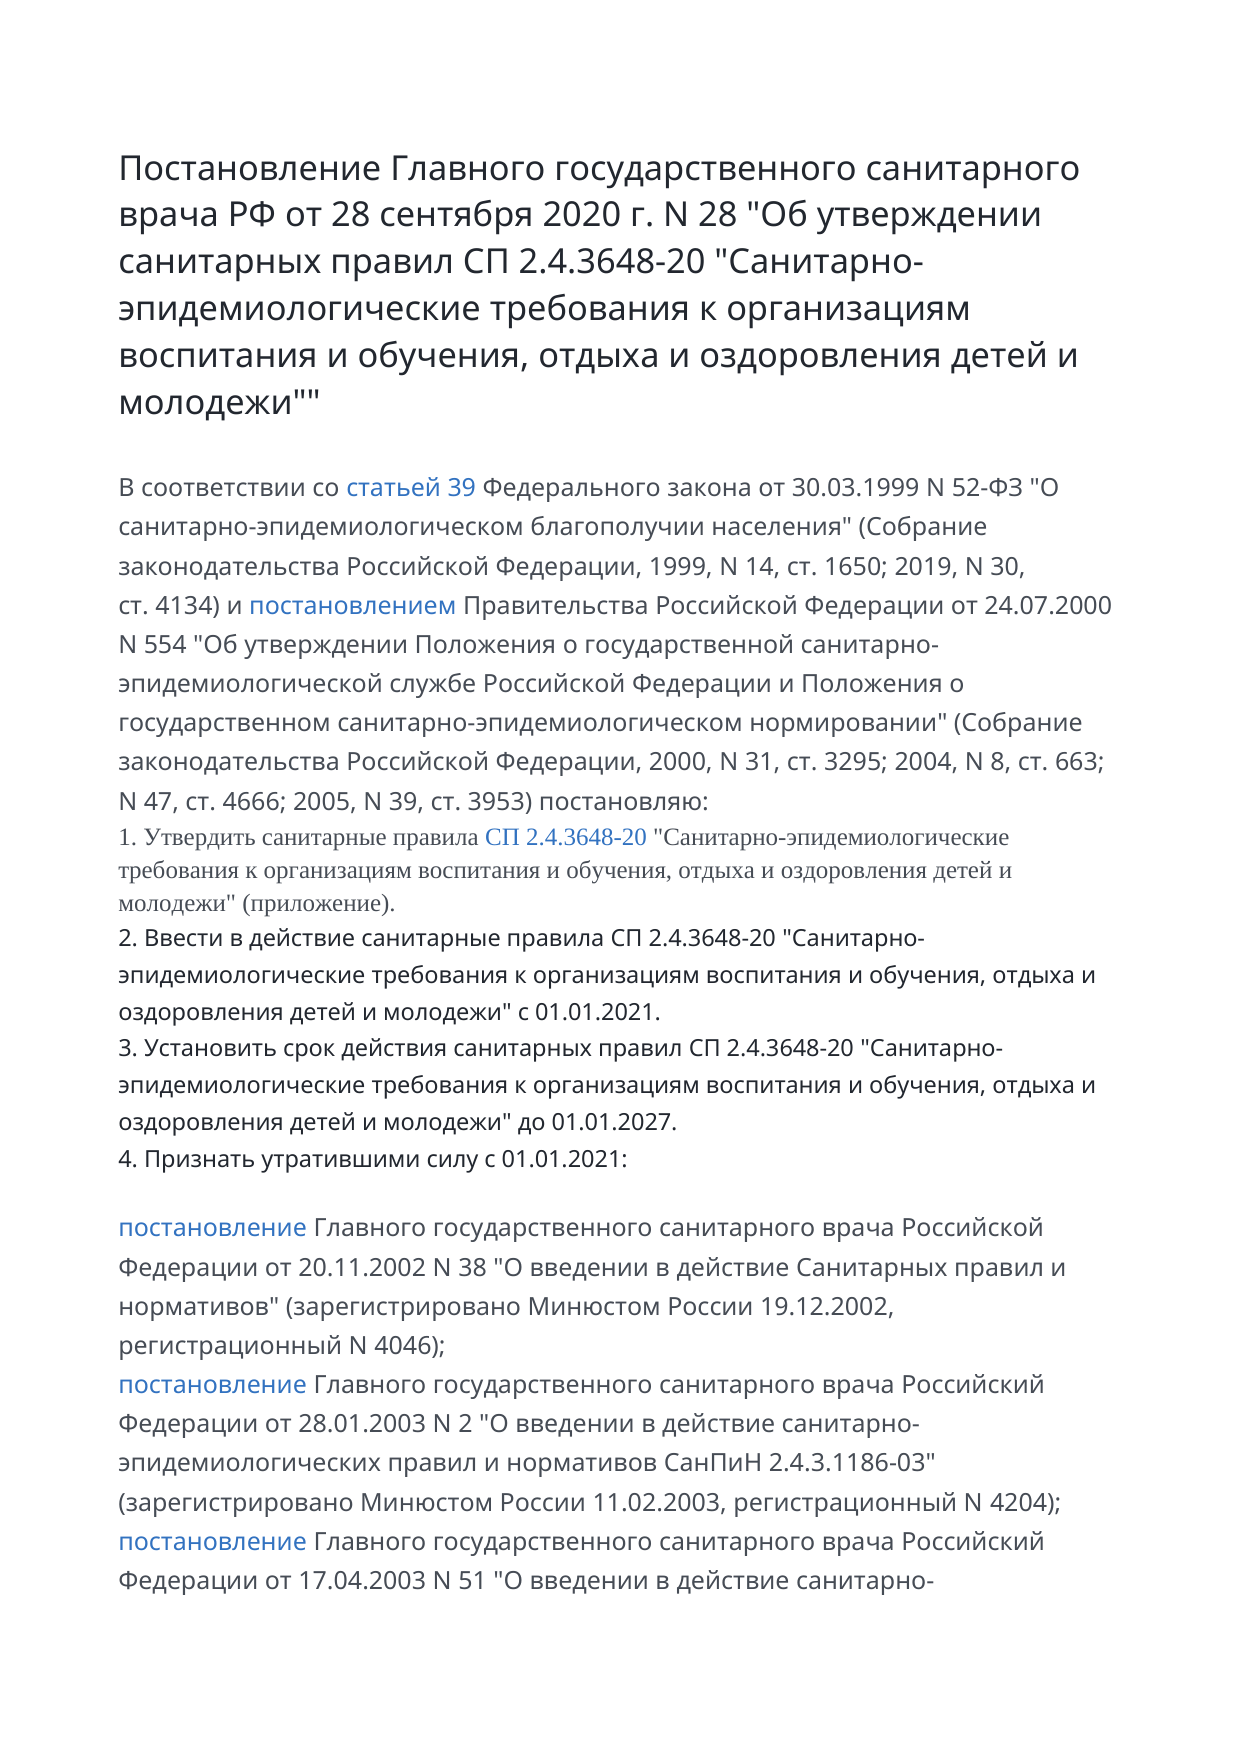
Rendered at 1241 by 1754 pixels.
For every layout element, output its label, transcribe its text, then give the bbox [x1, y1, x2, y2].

subtitle Постановление Главного государственного санитарного врача РФ от 28 сентября 2020 г. N 28 "Об утверждении санитарных правил СП 2.4.3648-20 "Санитарно-эпидемиологические требования к организациям воспитания и обучения, отдыха и оздоровления детей и молодежи"" [118, 143, 1122, 424]
text постановление Главного государственного санитарного врача Российской Федерации от 20.11.2002 N 38 "О введении в действие Санитарных правил и нормативов" (зарегистрировано Минюстом России 19.12.2002, регистрационный N 4046); [118, 1210, 1122, 1362]
text 2. Ввести в действие санитарные правила СП 2.4.3648-20 "Санитарно-эпидемиологические требования к организациям воспитания и обучения, отдыха и оздоровления детей и молодежи" с 01.01.2021. [118, 921, 1122, 1027]
text В соответствии со статьей 39 Федерального закона от 30.03.1999 N 52-ФЗ "О санитарно-эпидемиологическом благополучии населения" (Собрание законодательства Российской Федерации, 1999, N 14, ст. 1650; 2019, N 30, ст. 4134) и постановлением Правительства Российской Федерации от 24.07.2000 N 554 "Об утверждении Положения о государственной санитарно-эпидемиологической службе Российской Федерации и Положения о государственном санитарно-эпидемиологическом нормировании" (Собрание законодательства Российской Федерации, 2000, N 31, ст. 3295; 2004, N 8, ст. 663; N 47, ст. 4666; 2005, N 39, ст. 3953) постановляю: [118, 470, 1122, 817]
text 1. Утвердить санитарные правила СП 2.4.3648-20 "Санитарно-эпидемиологические требования к организациям воспитания и обучения, отдыха и оздоровления детей и молодежи" (приложение). [118, 822, 1122, 917]
text постановление Главного государственного санитарного врача Российский Федерации от 28.01.2003 N 2 "О введении в действие санитарно-эпидемиологических правил и нормативов СанПиН 2.4.3.1186-03" (зарегистрировано Минюстом России 11.02.2003, регистрационный N 4204); [118, 1367, 1122, 1518]
text 3. Установить срок действия санитарных правил СП 2.4.3648-20 "Санитарно-эпидемиологические требования к организациям воспитания и обучения, отдыха и оздоровления детей и молодежи" до 01.01.2027. [118, 1032, 1122, 1137]
text 4. Признать утратившими силу с 01.01.2021: [118, 1142, 1122, 1174]
text постановление Главного государственного санитарного врача Российский Федерации от 17.04.2003 N 51 "О введении в действие санитарно- [118, 1523, 1122, 1597]
